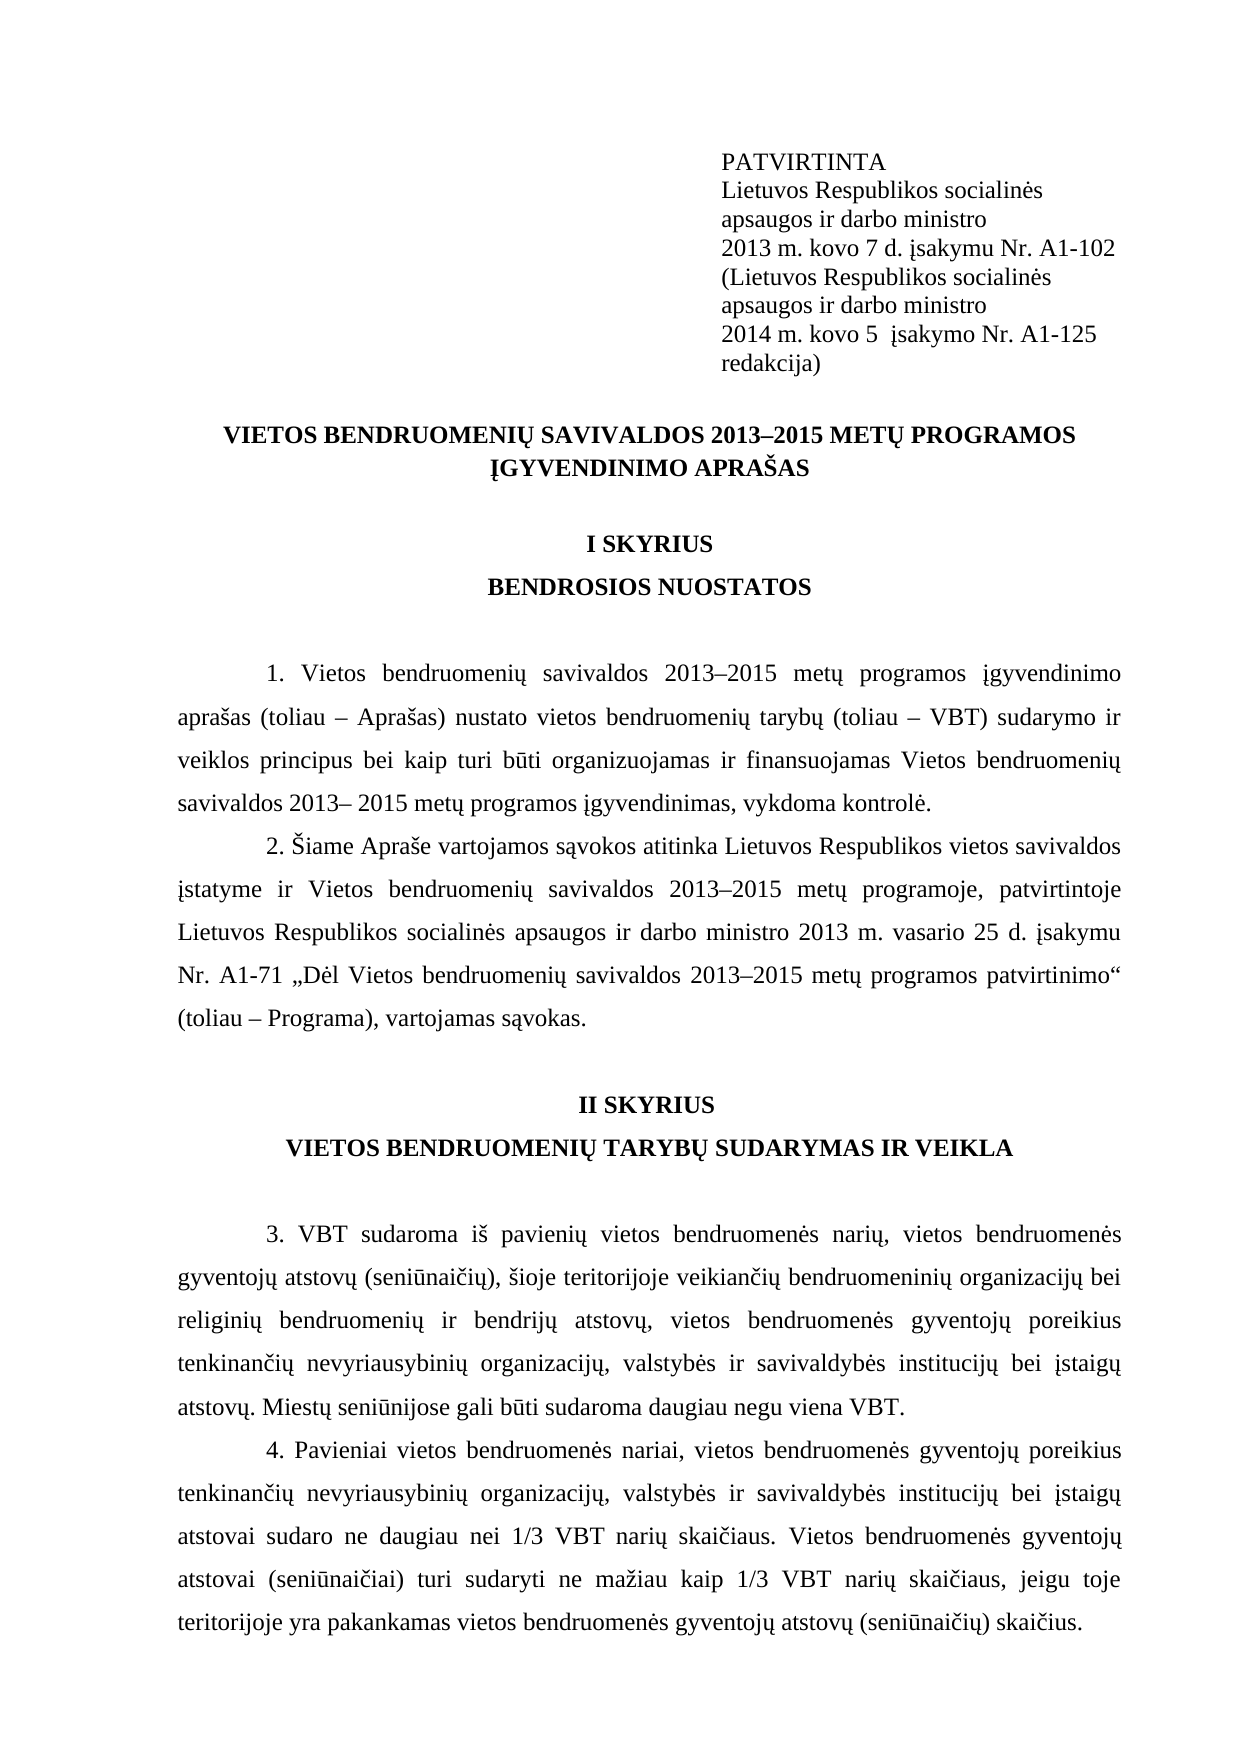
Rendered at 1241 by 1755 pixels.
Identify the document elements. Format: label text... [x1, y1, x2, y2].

text apsaugos ir darbo ministro [721, 291, 1122, 319]
text redakcija) [721, 348, 1122, 377]
text apsaugos ir darbo ministro [721, 204, 1122, 233]
text Vietos bendruomenių savivaldos 2013–2015 metų programos įgyvendinimo APRAŠAS [177, 420, 1122, 482]
text 2. Šiame Apraše vartojamos sąvokos atitinka Lietuvos Respublikos vietos savivaldos įstatyme ir Vietos bendruomenių savivaldos 2013–2015 metų programoje, patvirtintoje Lietuvos Respublikos socialinės apsaugos ir darbo ministro 2013 m. vasario 25 d. įsakymu Nr. A1-71 „Dėl Vietos bendruomenių savivaldos 2013–2015 metų programos patvirtinimo“ (toliau – Programa), vartojamas sąvokas. [177, 831, 1122, 1032]
text I SKYRIUS [177, 529, 1122, 558]
text 1. Vietos bendruomenių savivaldos 2013–2015 metų programos įgyvendinimo aprašas (toliau – Aprašas) nustato vietos bendruomenių tarybų (toliau – VBT) sudarymo ir veiklos principus bei kaip turi būti organizuojamas ir finansuojamas Vietos bendruomenių savivaldos 2013– 2015 metų programos įgyvendinimas, vykdoma kontrolė. [177, 658, 1122, 817]
text VIETOS BENDRUOMENIŲ TARYBŲ SUDARYMAS IR VEIKLA [177, 1133, 1122, 1162]
text Lietuvos Respublikos socialinės [721, 176, 1122, 204]
text Bendrosios nuostatos [177, 572, 1122, 601]
text 2014 m. kovo 5 įsakymo Nr. A1-125 [721, 319, 1122, 348]
text (Lietuvos Respublikos socialinės [721, 262, 1122, 291]
text II SKYRIUS [177, 1090, 1122, 1118]
text 3. VBT sudaroma iš pavienių vietos bendruomenės narių, vietos bendruomenės gyventojų atstovų (seniūnaičių), šioje teritorijoje veikiančių bendruomeninių organizacijų bei religinių bendruomenių ir bendrijų atstovų, vietos bendruomenės gyventojų poreikius tenkinančių nevyriausybinių organizacijų, valstybės ir savivaldybės institucijų bei įstaigų atstovų. Miestų seniūnijose gali būti sudaroma daugiau negu viena VBT. [177, 1219, 1122, 1420]
text 4. Pavieniai vietos bendruomenės nariai, vietos bendruomenės gyventojų poreikius tenkinančių nevyriausybinių organizacijų, valstybės ir savivaldybės institucijų bei įstaigų atstovai sudaro ne daugiau nei 1/3 VBT narių skaičiaus. Vietos bendruomenės gyventojų atstovai (seniūnaičiai) turi sudaryti ne mažiau kaip 1/3 VBT narių skaičiaus, jeigu toje teritorijoje yra pakankamas vietos bendruomenės gyventojų atstovų (seniūnaičių) skaičius. [177, 1435, 1122, 1636]
text PATVIRTINTA [721, 147, 1122, 176]
text 2013 m. kovo 7 d. įsakymu Nr. A1-102 [721, 233, 1122, 262]
